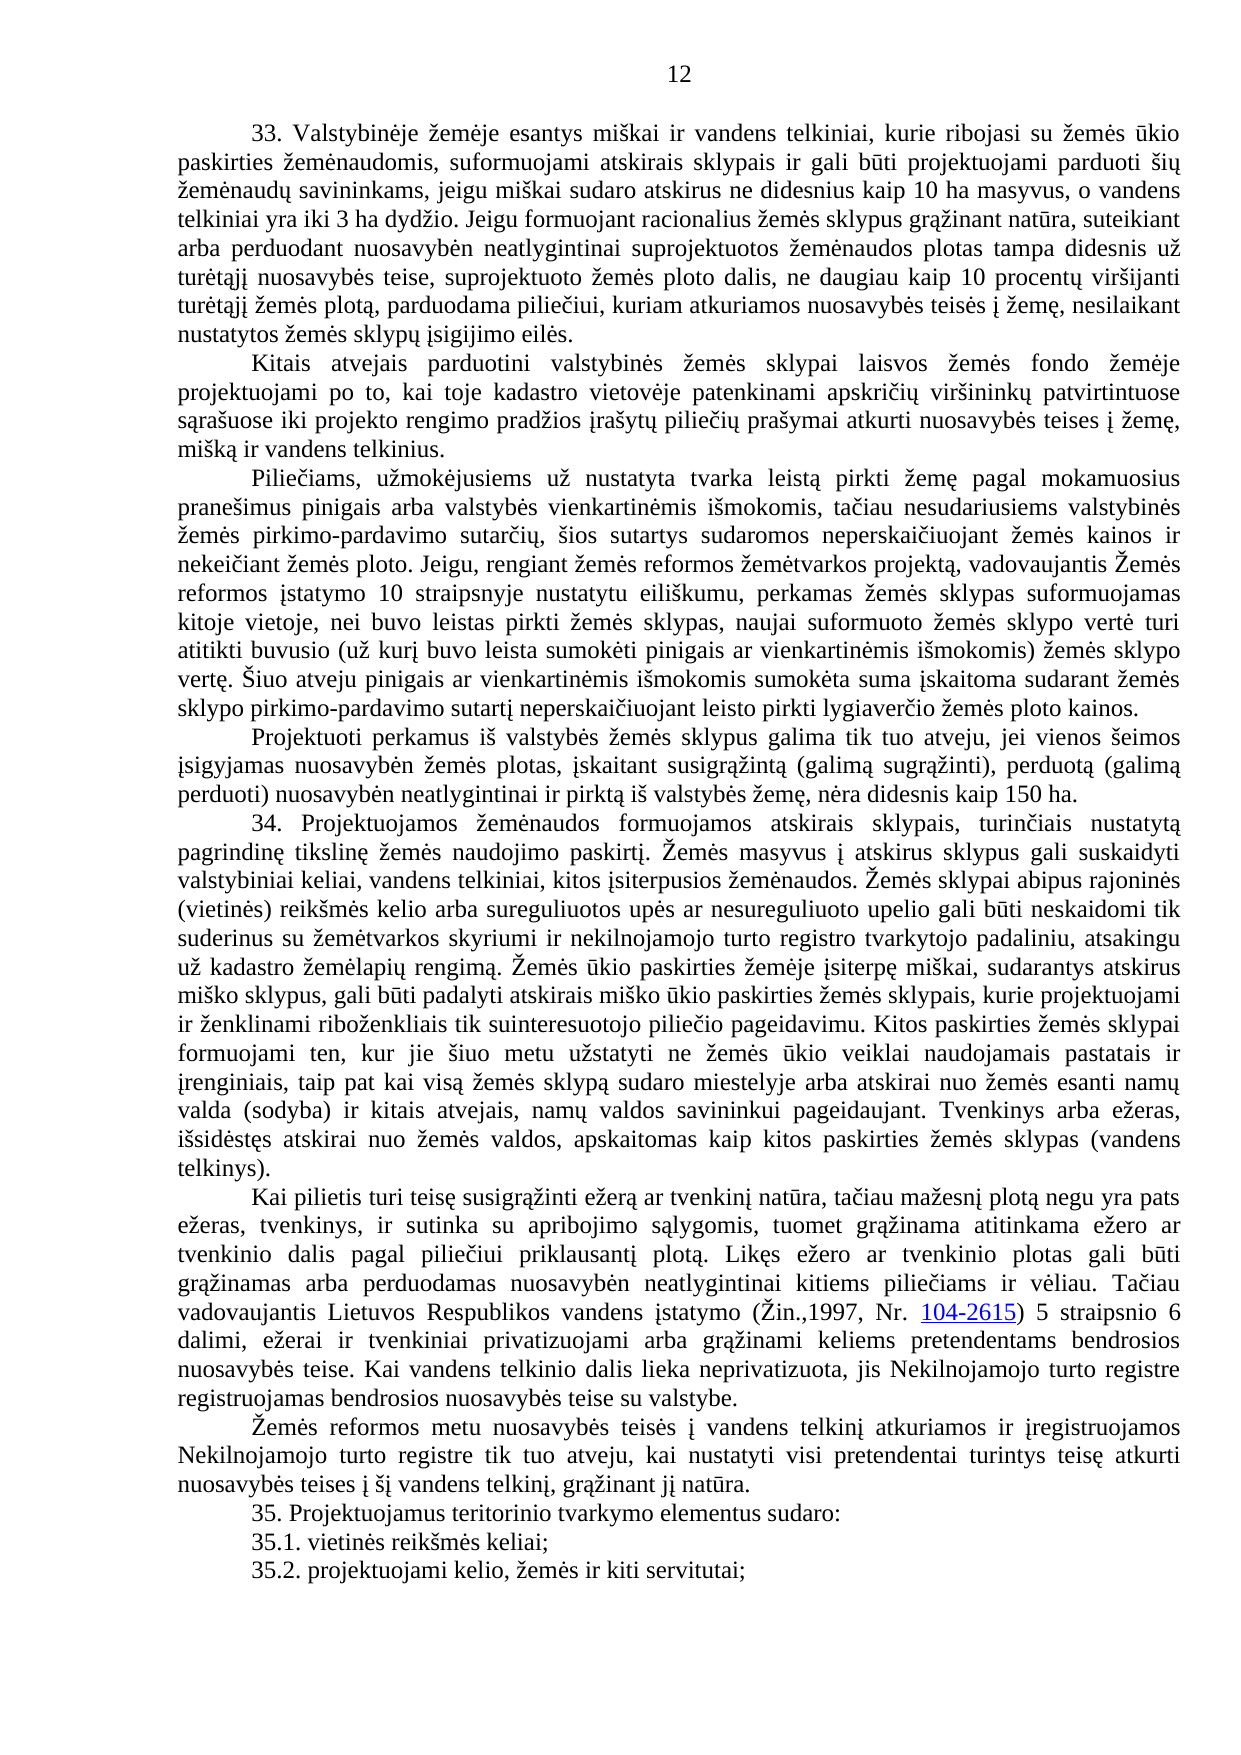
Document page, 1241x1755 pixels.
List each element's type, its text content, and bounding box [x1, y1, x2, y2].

text Kai pilietis turi teisę susigrąžinti ežerą ar tvenkinį natūra, tačiau mažesnį plotą negu yra pats ežeras, tvenkinys, ir sutinka su apribojimo sąlygomis, tuomet grąžinama atitinkama ežero ar tvenkinio dalis pagal piliečiui priklausantį plotą. Likęs ežero ar tvenkinio plotas gali būti grąžinamas arba perduodamas nuosavybėn neatlygintinai kitiems piliečiams ir vėliau. Tačiau vadovaujantis Lietuvos Respublikos vandens įstatymo (Žin.,1997, Nr. 104-2615) 5 straipsnio 6 dalimi, ežerai ir tvenkiniai privatizuojami arba grąžinami keliems pretendentams bendrosios nuosavybės teise. Kai vandens telkinio dalis lieka neprivatizuota, jis Nekilnojamojo turto registre registruojamas bendrosios nuosavybės teise su valstybe. [177, 1182, 1181, 1412]
text 35.2. projektuojami kelio, žemės ir kiti servitutai; [177, 1556, 1181, 1584]
text Žemės reformos metu nuosavybės teisės į vandens telkinį atkuriamos ir įregistruojamos Nekilnojamojo turto registre tik tuo atveju, kai nustatyti visi pretendentai turintys teisę atkurti nuosavybės teises į šį vandens telkinį, grąžinant jį natūra. [177, 1412, 1181, 1498]
text 35.1. vietinės reikšmės keliai; [177, 1527, 1181, 1556]
text Piliečiams, užmokėjusiems už nustatyta tvarka leistą pirkti žemę pagal mokamuosius pranešimus pinigais arba valstybės vienkartinėmis išmokomis, tačiau nesudariusiems valstybinės žemės pirkimo-pardavimo sutarčių, šios sutartys sudaromos neperskaičiuojant žemės kainos ir nekeičiant žemės ploto. Jeigu, rengiant žemės reformos žemėtvarkos projektą, vadovaujantis Žemės reformos įstatymo 10 straipsnyje nustatytu eiliškumu, perkamas žemės sklypas suformuojamas kitoje vietoje, nei buvo leistas pirkti žemės sklypas, naujai suformuoto žemės sklypo vertė turi atitikti buvusio (už kurį buvo leista sumokėti pinigais ar vienkartinėmis išmokomis) žemės sklypo vertę. Šiuo atveju pinigais ar vienkartinėmis išmokomis sumokėta suma įskaitoma sudarant žemės sklypo pirkimo-pardavimo sutartį neperskaičiuojant leisto pirkti lygiaverčio žemės ploto kainos. [177, 463, 1181, 722]
text 34. Projektuojamos žemėnaudos formuojamos atskirais sklypais, turinčiais nustatytą pagrindinę tikslinę žemės naudojimo paskirtį. Žemės masyvus į atskirus sklypus gali suskaidyti valstybiniai keliai, vandens telkiniai, kitos įsiterpusios žemėnaudos. Žemės sklypai abipus rajoninės (vietinės) reikšmės kelio arba sureguliuotos upės ar nesureguliuoto upelio gali būti neskaidomi tik suderinus su žemėtvarkos skyriumi ir nekilnojamojo turto registro tvarkytojo padaliniu, atsakingu už kadastro žemėlapių rengimą. Žemės ūkio paskirties žemėje įsiterpę miškai, sudarantys atskirus miško sklypus, gali būti padalyti atskirais miško ūkio paskirties žemės sklypais, kurie projektuojami ir ženklinami riboženkliais tik suinteresuotojo piliečio pageidavimu. Kitos paskirties žemės sklypai formuojami ten, kur jie šiuo metu užstatyti ne žemės ūkio veiklai naudojamais pastatais ir įrenginiais, taip pat kai visą žemės sklypą sudaro miestelyje arba atskirai nuo žemės esanti namų valda (sodyba) ir kitais atvejais, namų valdos savininkui pageidaujant. Tvenkinys arba ežeras, išsidėstęs atskirai nuo žemės valdos, apskaitomas kaip kitos paskirties žemės sklypas (vandens telkinys). [177, 808, 1181, 1182]
text Projektuoti perkamus iš valstybės žemės sklypus galima tik tuo atveju, jei vienos šeimos įsigyjamas nuosavybėn žemės plotas, įskaitant susigrąžintą (galimą sugrąžinti), perduotą (galimą perduoti) nuosavybėn neatlygintinai ir pirktą iš valstybės žemę, nėra didesnis kaip 150 ha. [177, 722, 1181, 808]
text 33. Valstybinėje žemėje esantys miškai ir vandens telkiniai, kurie ribojasi su žemės ūkio paskirties žemėnaudomis, suformuojami atskirais sklypais ir gali būti projektuojami parduoti šių žemėnaudų savininkams, jeigu miškai sudaro atskirus ne didesnius kaip 10 ha masyvus, o vandens telkiniai yra iki 3 ha dydžio. Jeigu formuojant racionalius žemės sklypus grąžinant natūra, suteikiant arba perduodant nuosavybėn neatlygintinai suprojektuotos žemėnaudos plotas tampa didesnis už turėtąjį nuosavybės teise, suprojektuoto žemės ploto dalis, ne daugiau kaip 10 procentų viršijanti turėtąjį žemės plotą, parduodama piliečiui, kuriam atkuriamos nuosavybės teisės į žemę, nesilaikant nustatytos žemės sklypų įsigijimo eilės. [177, 118, 1181, 348]
text 35. Projektuojamus teritorinio tvarkymo elementus sudaro: [177, 1498, 1181, 1527]
text Kitais atvejais parduotini valstybinės žemės sklypai laisvos žemės fondo žemėje projektuojami po to, kai toje kadastro vietovėje patenkinami apskričių viršininkų patvirtintuose sąrašuose iki projekto rengimo pradžios įrašytų piliečių prašymai atkurti nuosavybės teises į žemę, mišką ir vandens telkinius. [177, 348, 1181, 463]
